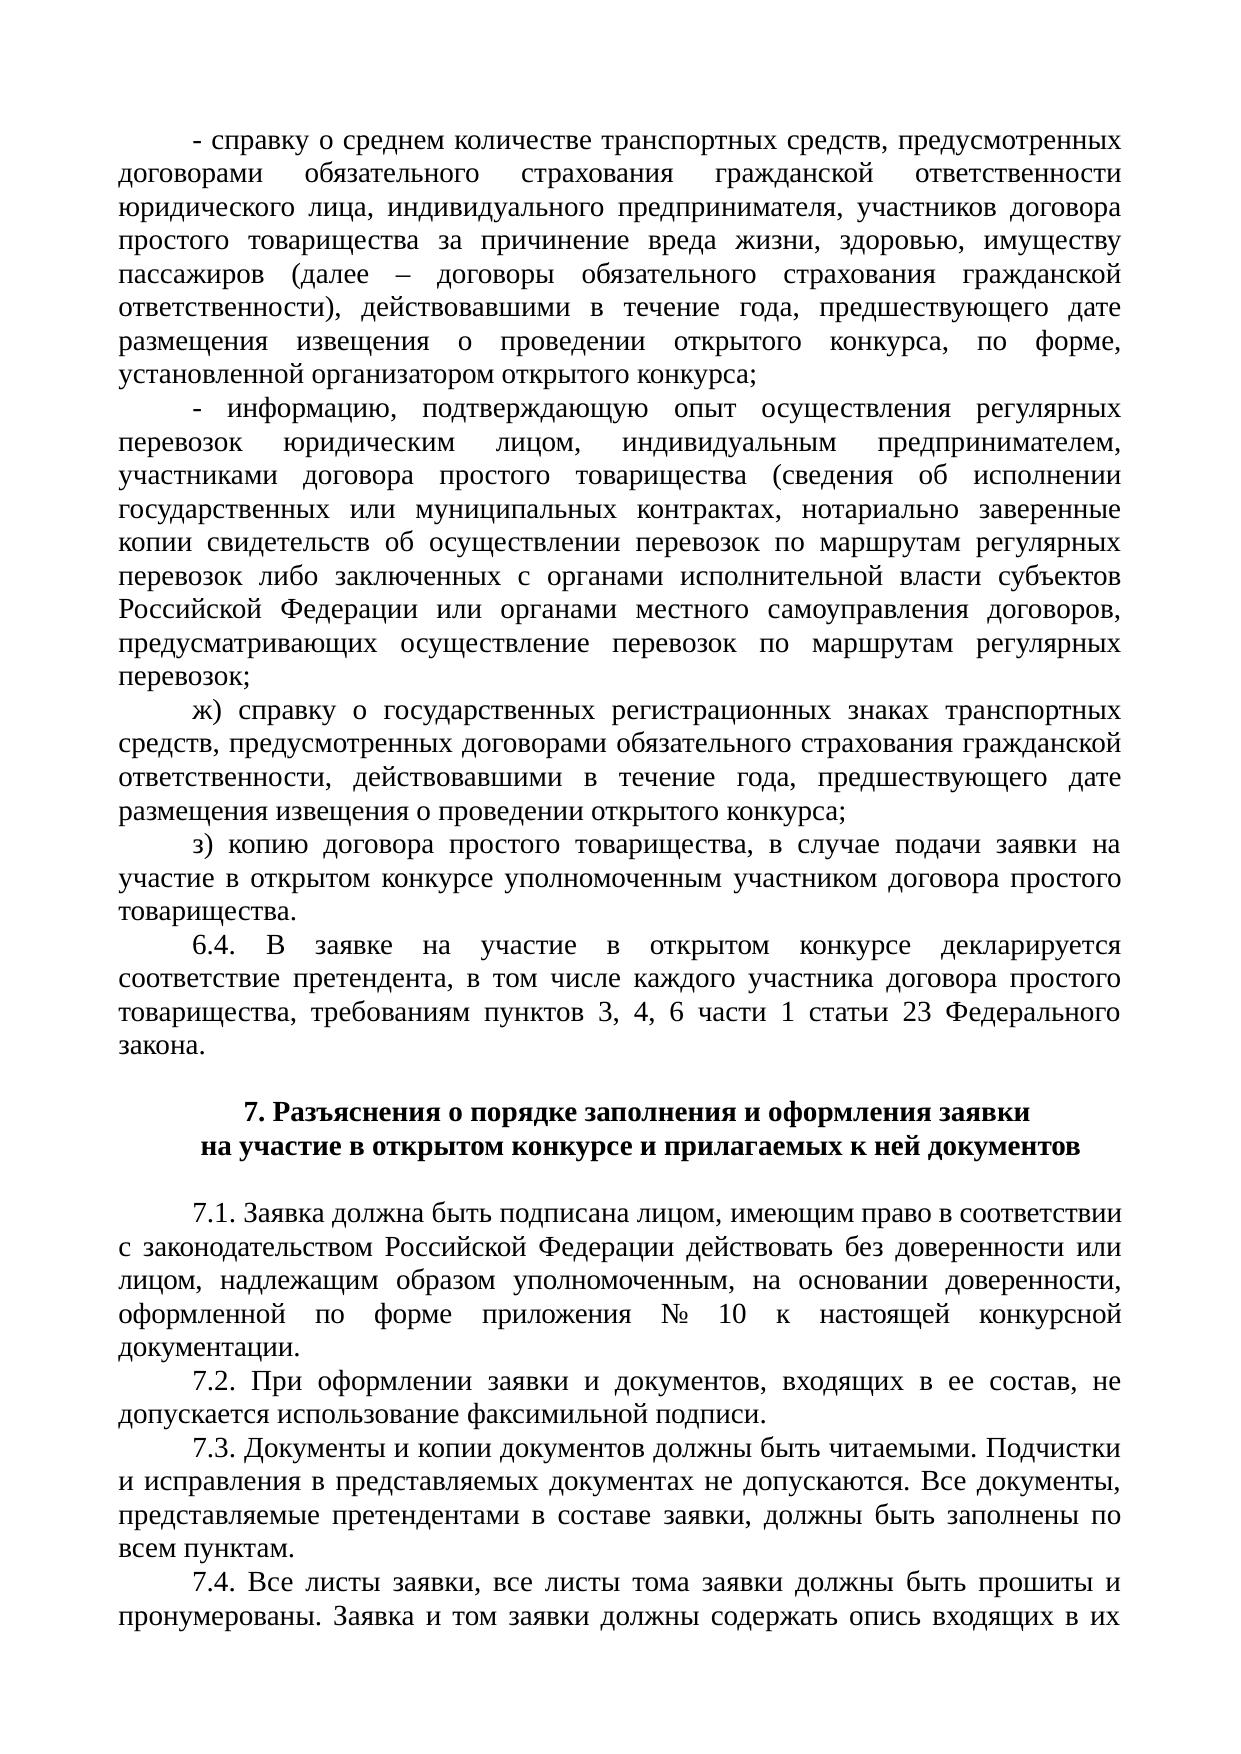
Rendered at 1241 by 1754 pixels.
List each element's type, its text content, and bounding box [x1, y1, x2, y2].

text 7.2. При оформлении заявки и документов, входящих в ее состав, не допускается использование факсимильной подписи. [118, 1363, 1122, 1430]
text 7. Разъяснения о порядке заполнения и оформления заявки [118, 1094, 1122, 1128]
text 7.1. Заявка должна быть подписана лицом, имеющим право в соответствии с законодательством Российской Федерации действовать без доверенности или лицом, надлежащим образом уполномоченным, на основании доверенности, оформленной по форме приложения № 10 к настоящей конкурсной документации. [118, 1195, 1122, 1363]
text 7.3. Документы и копии документов должны быть читаемыми. Подчистки и исправления в представляемых документах не допускаются. Все документы, представляемые претендентами в составе заявки, должны быть заполнены по всем пунктам. [118, 1430, 1122, 1564]
text ж) справку о государственных регистрационных знаках транспортных средств, предусмотренных договорами обязательного страхования гражданской ответственности, действовавшими в течение года, предшествующего дате размещения извещения о проведении открытого конкурса; [118, 692, 1122, 826]
text з) копию договора простого товарищества, в случае подачи заявки на участие в открытом конкурсе уполномоченным участником договора простого товарищества. [118, 826, 1122, 927]
text 7.4. Все листы заявки, все листы тома заявки должны быть прошиты и пронумерованы. Заявка и том заявки должны содержать опись входящих в их [118, 1564, 1122, 1631]
text - справку о среднем количестве транспортных средств, предусмотренных договорами обязательного страхования гражданской ответственности юридического лица, индивидуального предпринимателя, участников договора простого товарищества за причинение вреда жизни, здоровью, имуществу пассажиров (далее – договоры обязательного страхования гражданской ответственности), действовавшими в течение года, предшествующего дате размещения извещения о проведении открытого конкурса, по форме, установленной организатором открытого конкурса; [118, 122, 1122, 390]
text на участие в открытом конкурсе и прилагаемых к ней документов [118, 1128, 1122, 1162]
text - информацию, подтверждающую опыт осуществления регулярных перевозок юридическим лицом, индивидуальным предпринимателем, участниками договора простого товарищества (сведения об исполнении государственных или муниципальных контрактах, нотариально заверенные копии свидетельств об осуществлении перевозок по маршрутам регулярных перевозок либо заключенных с органами исполнительной власти субъектов Российской Федерации или органами местного самоуправления договоров, предусматривающих осуществление перевозок по маршрутам регулярных перевозок; [118, 390, 1122, 692]
list В заявке на участие в открытом конкурсе декларируется соответствие претендента, в том числе каждого участника договора простого товарищества, требованиям пунктов 3, 4, 6 части 1 статьи 23 Федерального закона. [118, 927, 1122, 1061]
